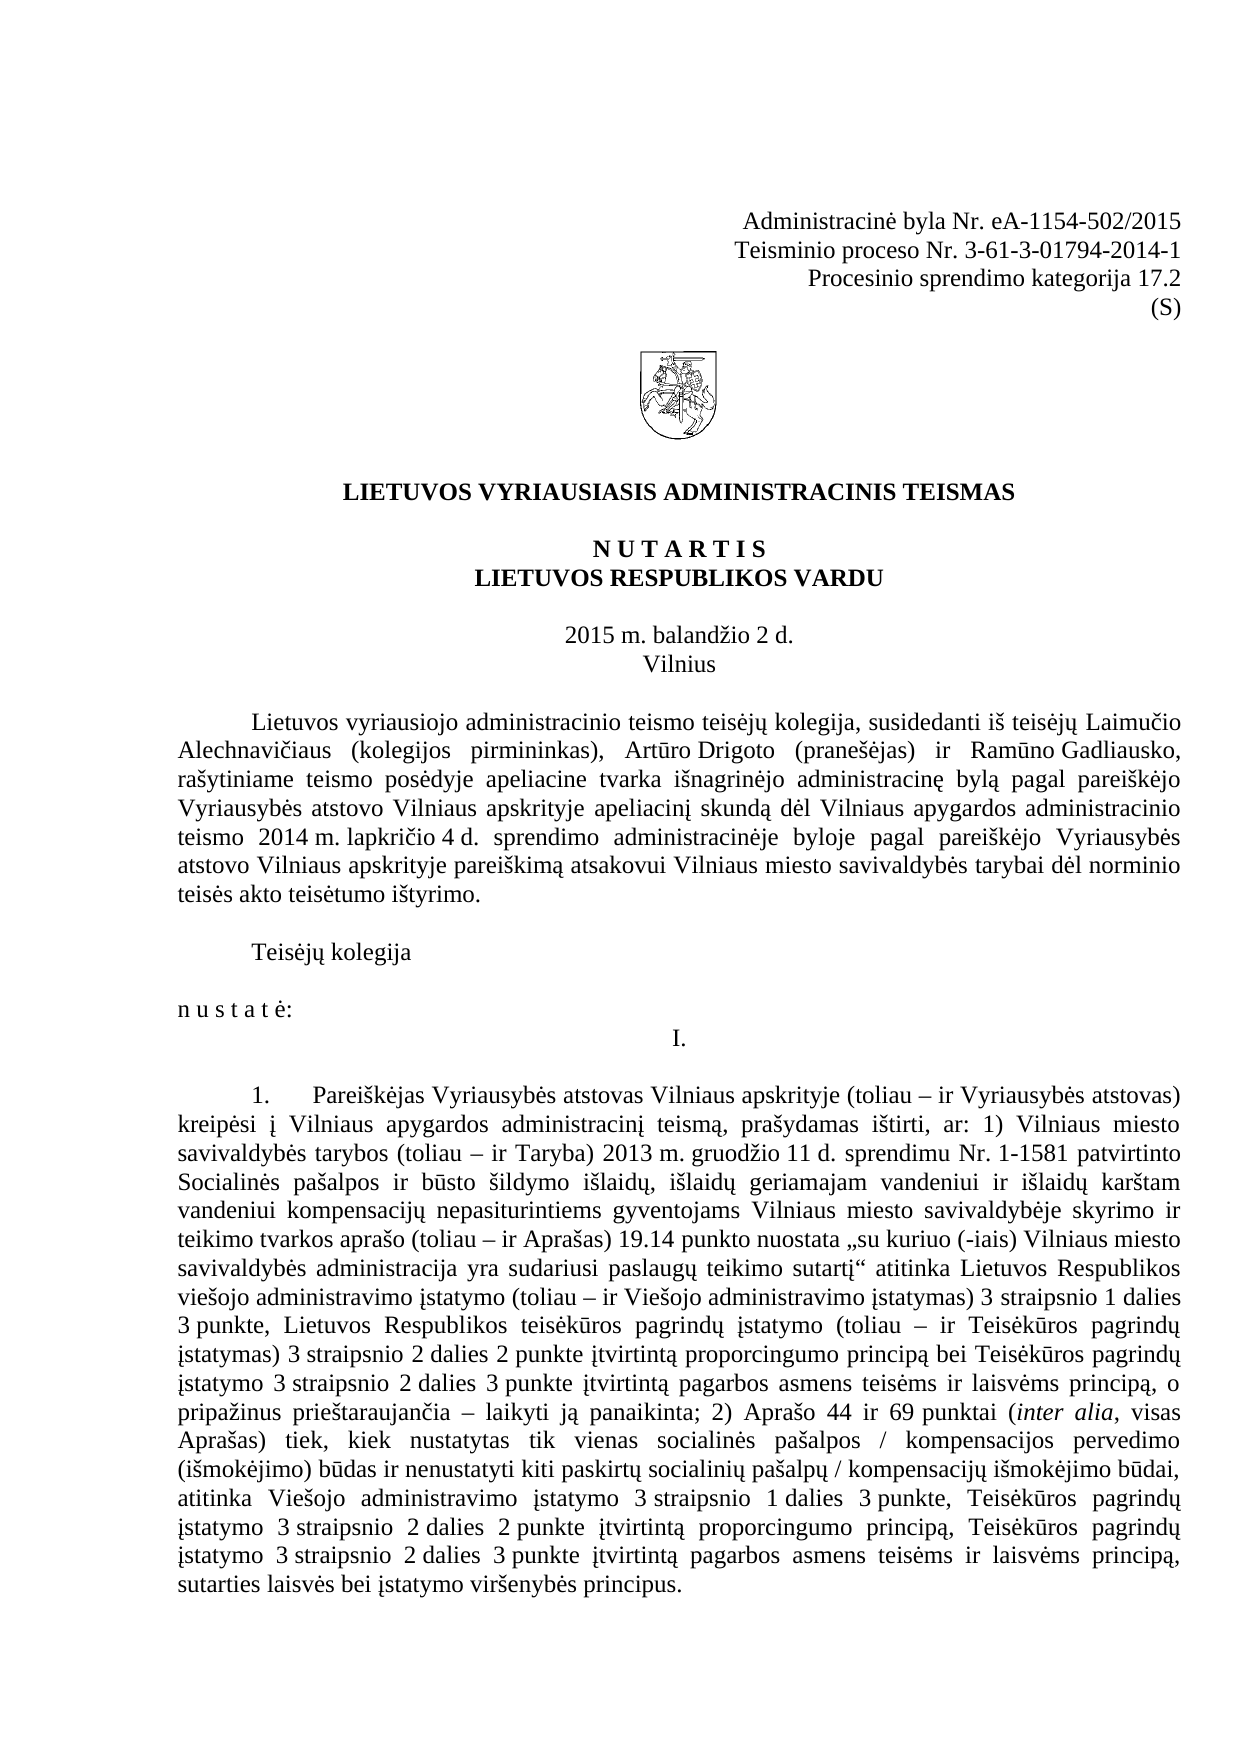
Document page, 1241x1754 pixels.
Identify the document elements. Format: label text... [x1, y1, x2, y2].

text Lietuvos vyriausiojo administracinio teismo teisėjų kolegija, susidedanti iš teisėjų Laimučio Alechnavičiaus (kolegijos pirmininkas), Artūro Drigoto (pranešėjas) ir Ramūno Gadliausko, rašytiniame teismo posėdyje apeliacine tvarka išnagrinėjo administracinę bylą pagal pareiškėjo Vyriausybės atstovo Vilniaus apskrityje apeliacinį skundą dėl Vilniaus apygardos administracinio teismo 2014 m. lapkričio 4 d. sprendimo administracinėje byloje pagal pareiškėjo Vyriausybės atstovo Vilniaus apskrityje pareiškimą atsakovui Vilniaus miesto savivaldybės tarybai dėl norminio teisės akto teisėtumo ištyrimo. [177, 707, 1181, 908]
text LIETUVOS VYRIAUSIASIS ADMINISTRACINIS TEISMAS [177, 477, 1181, 506]
text 2015 m. balandžio 2 d. [177, 621, 1181, 649]
text n u s t a t ė: [177, 994, 1181, 1023]
text Teisėjų kolegija [177, 937, 1181, 966]
text Teisminio proceso Nr. 3-61-3-01794-2014-1 [177, 235, 1181, 263]
text (S) [177, 292, 1181, 321]
text Procesinio sprendimo kategorija 17.2 [177, 263, 1181, 292]
text N U T A R T I S [177, 534, 1181, 563]
text LIETUVOS RESPUBLIKOS VARDU [177, 563, 1181, 592]
text 1. Pareiškėjas Vyriausybės atstovas Vilniaus apskrityje (toliau – ir Vyriausybės atstovas) kreipėsi į Vilniaus apygardos administracinį teismą, prašydamas ištirti, ar: 1) Vilniaus miesto savivaldybės tarybos (toliau – ir Taryba) 2013 m. gruodžio 11 d. sprendimu Nr. 1-1581 patvirtinto Socialinės pašalpos ir būsto šildymo išlaidų, išlaidų geriamajam vandeniui ir išlaidų karštam vandeniui kompensacijų nepasiturintiems gyventojams Vilniaus miesto savivaldybėje skyrimo ir teikimo tvarkos aprašo (toliau – ir Aprašas) 19.14 punkto nuostata „su kuriuo (-iais) Vilniaus miesto savivaldybės administracija yra sudariusi paslaugų teikimo sutartį“ atitinka Lietuvos Respublikos viešojo administravimo įstatymo (toliau – ir Viešojo administravimo įstatymas) 3 straipsnio 1 dalies 3 punkte, Lietuvos Respublikos teisėkūros pagrindų įstatymo (toliau – ir Teisėkūros pagrindų įstatymas) 3 straipsnio 2 dalies 2 punkte įtvirtintą proporcingumo principą bei Teisėkūros pagrindų įstatymo 3 straipsnio 2 dalies 3 punkte įtvirtintą pagarbos asmens teisėms ir laisvėms principą, o pripažinus prieštaraujančia – laikyti ją panaikinta; 2) Aprašo 44 ir 69 punktai (inter alia, visas Aprašas) tiek, kiek nustatytas tik vienas socialinės pašalpos / kompensacijos pervedimo (išmokėjimo) būdas ir nenustatyti kiti paskirtų socialinių pašalpų / kompensacijų išmokėjimo būdai, atitinka Viešojo administravimo įstatymo 3 straipsnio 1 dalies 3 punkte, Teisėkūros pagrindų įstatymo 3 straipsnio 2 dalies 2 punkte įtvirtintą proporcingumo principą, Teisėkūros pagrindų įstatymo 3 straipsnio 2 dalies 3 punkte įtvirtintą pagarbos asmens teisėms ir laisvėms principą, sutarties laisvės bei įstatymo viršenybės principus. [177, 1081, 1181, 1598]
text I. [177, 1023, 1181, 1052]
text Vilnius [177, 649, 1181, 678]
text Administracinė byla Nr. eA-1154-502/2015 [177, 206, 1181, 235]
